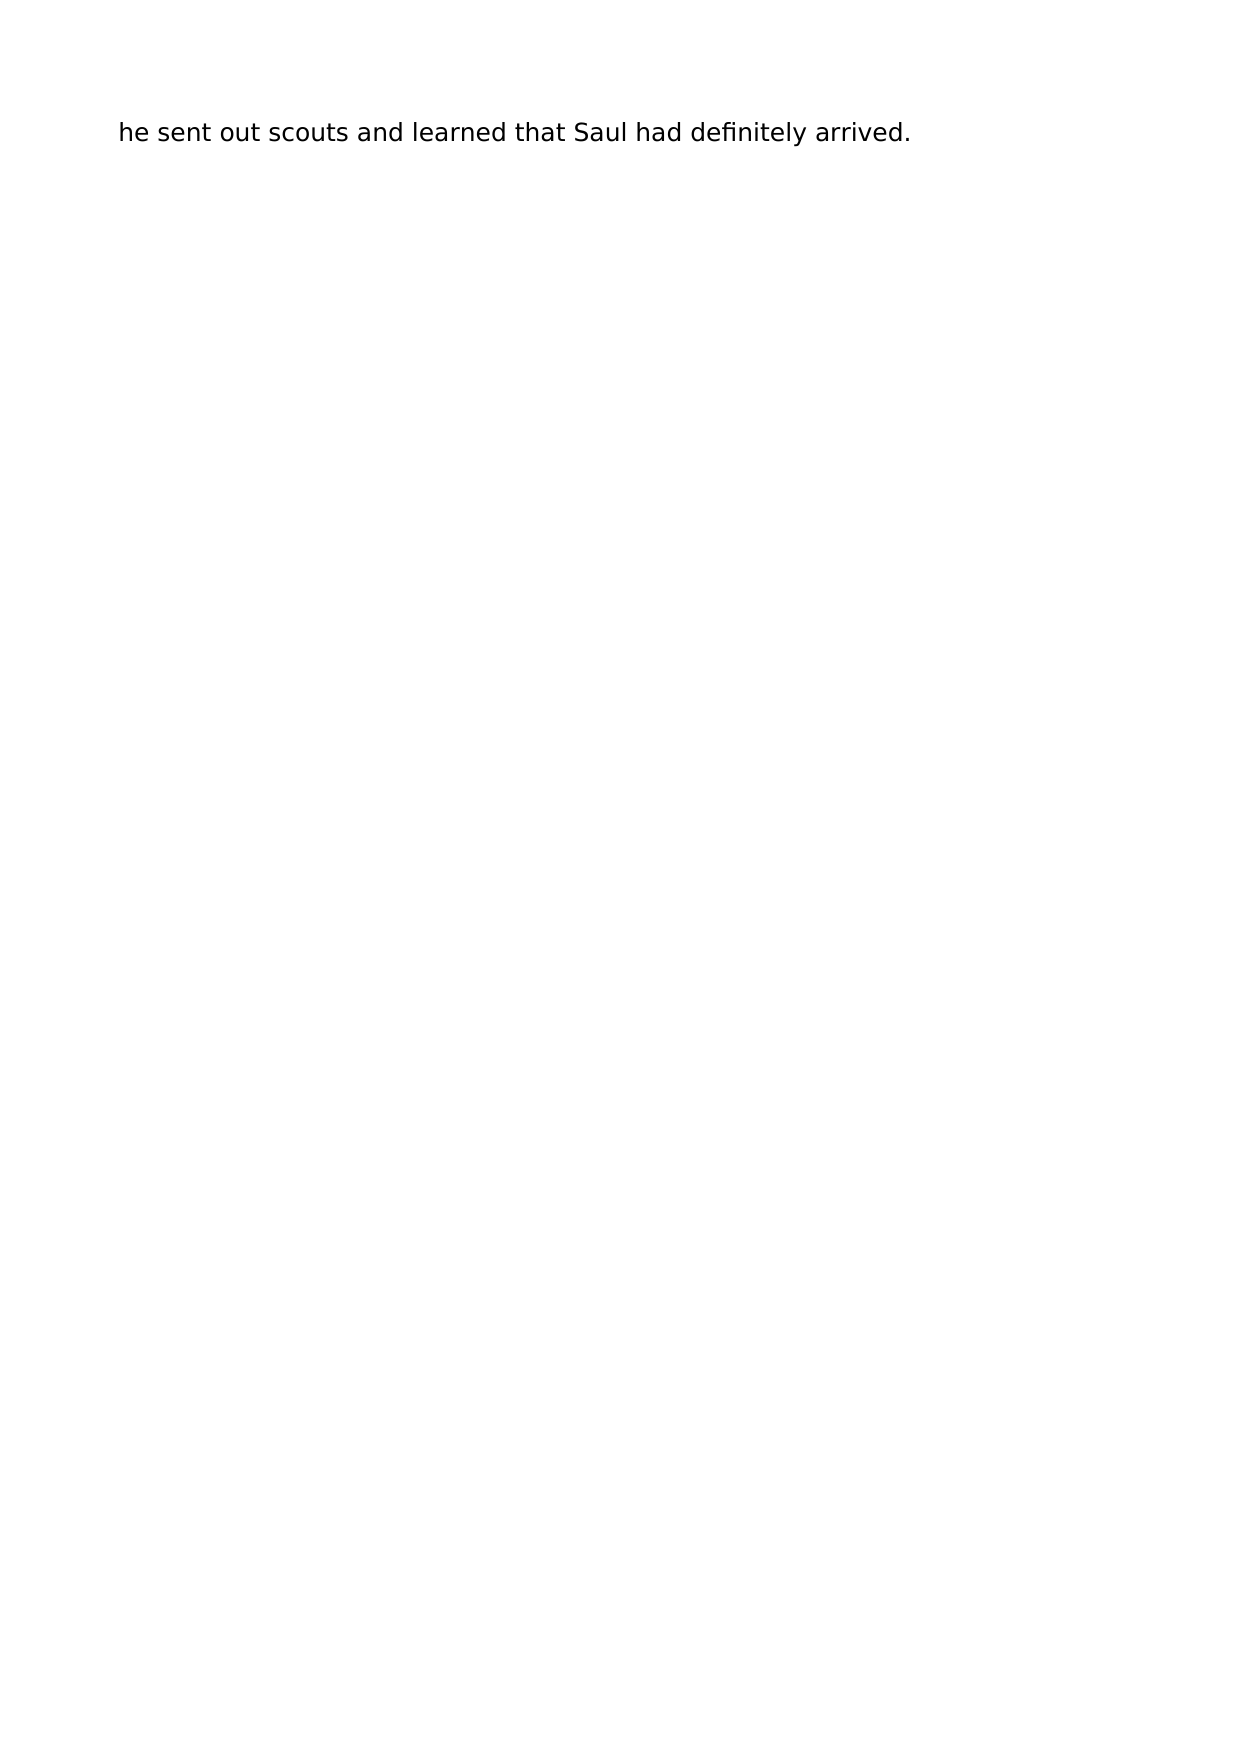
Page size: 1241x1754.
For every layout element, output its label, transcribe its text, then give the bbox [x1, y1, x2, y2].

text he sent out scouts and learned that Saul had definitely arrived. [118, 118, 1122, 147]
